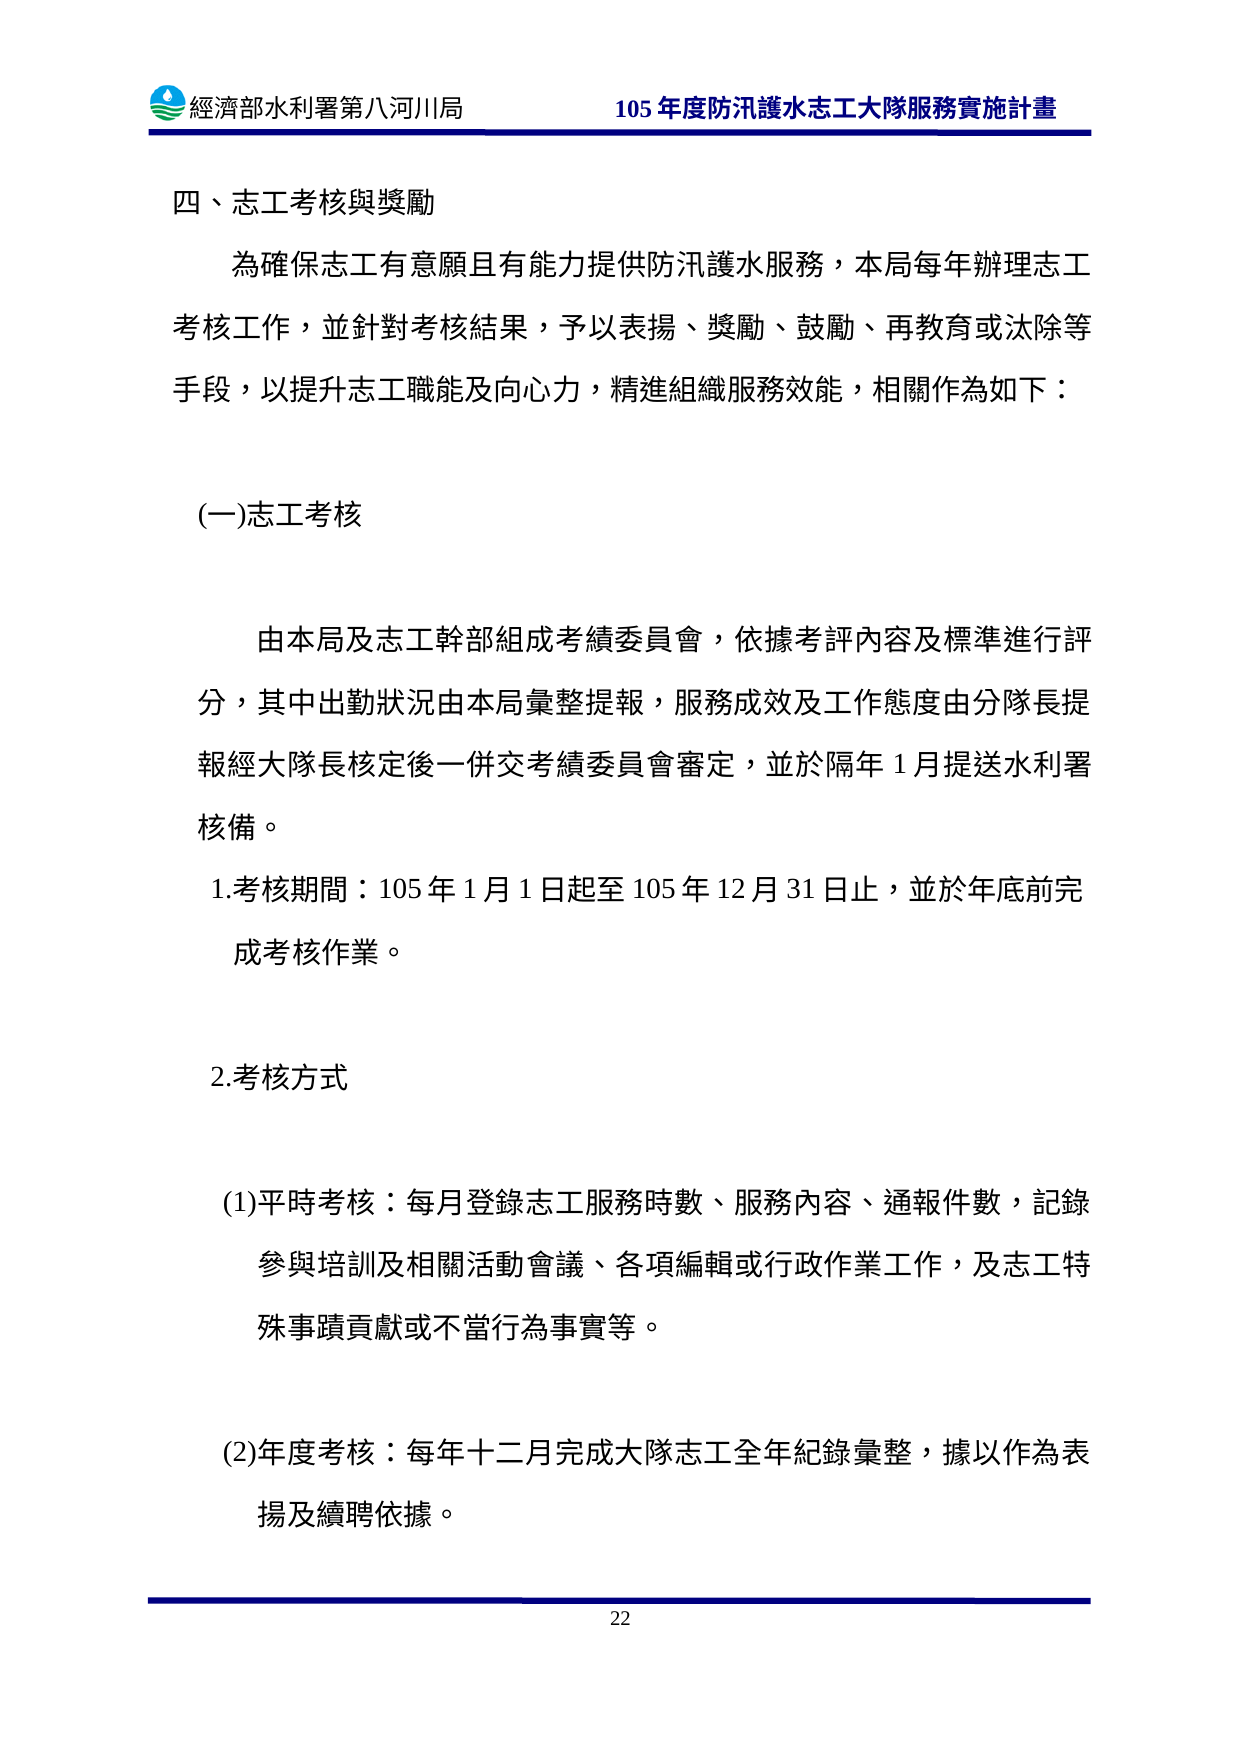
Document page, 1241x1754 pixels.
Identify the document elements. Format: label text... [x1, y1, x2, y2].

text 四、志工考核與獎勵 [173, 159, 1092, 221]
text 為確保志工有意願且有能力提供防汛護水服務，本局每年辦理志工考核工作，並針對考核結果，予以表揚、獎勵、鼓勵、再教育或汰除等手段，以提升志工職能及向心力，精進組織服務效能，相關作為如下： [173, 221, 1092, 409]
text 由本局及志工幹部組成考績委員會，依據考評內容及標準進行評分，其中出勤狀況由本局彙整提報，服務成效及工作態度由分隊長提報經大隊長核定後一併交考績委員會審定，並於隔年1月提送水利署核備。 [198, 596, 1092, 846]
text (1)平時考核：每月登錄志工服務時數、服務內容、通報件數，記錄參與培訓及相關活動會議、各項編輯或行政作業工作，及志工特殊事蹟貢獻或不當行為事實等。 [223, 1159, 1092, 1346]
text (2)年度考核：每年十二月完成大隊志工全年紀錄彙整，據以作為表揚及續聘依據。 [223, 1409, 1092, 1534]
text 2.考核方式 [210, 1034, 1092, 1096]
text (一)志工考核 [198, 471, 1092, 534]
text 1.考核期間：105年1月1日起至105年12月31日止，並於年底前完成考核作業。 [210, 846, 1092, 971]
